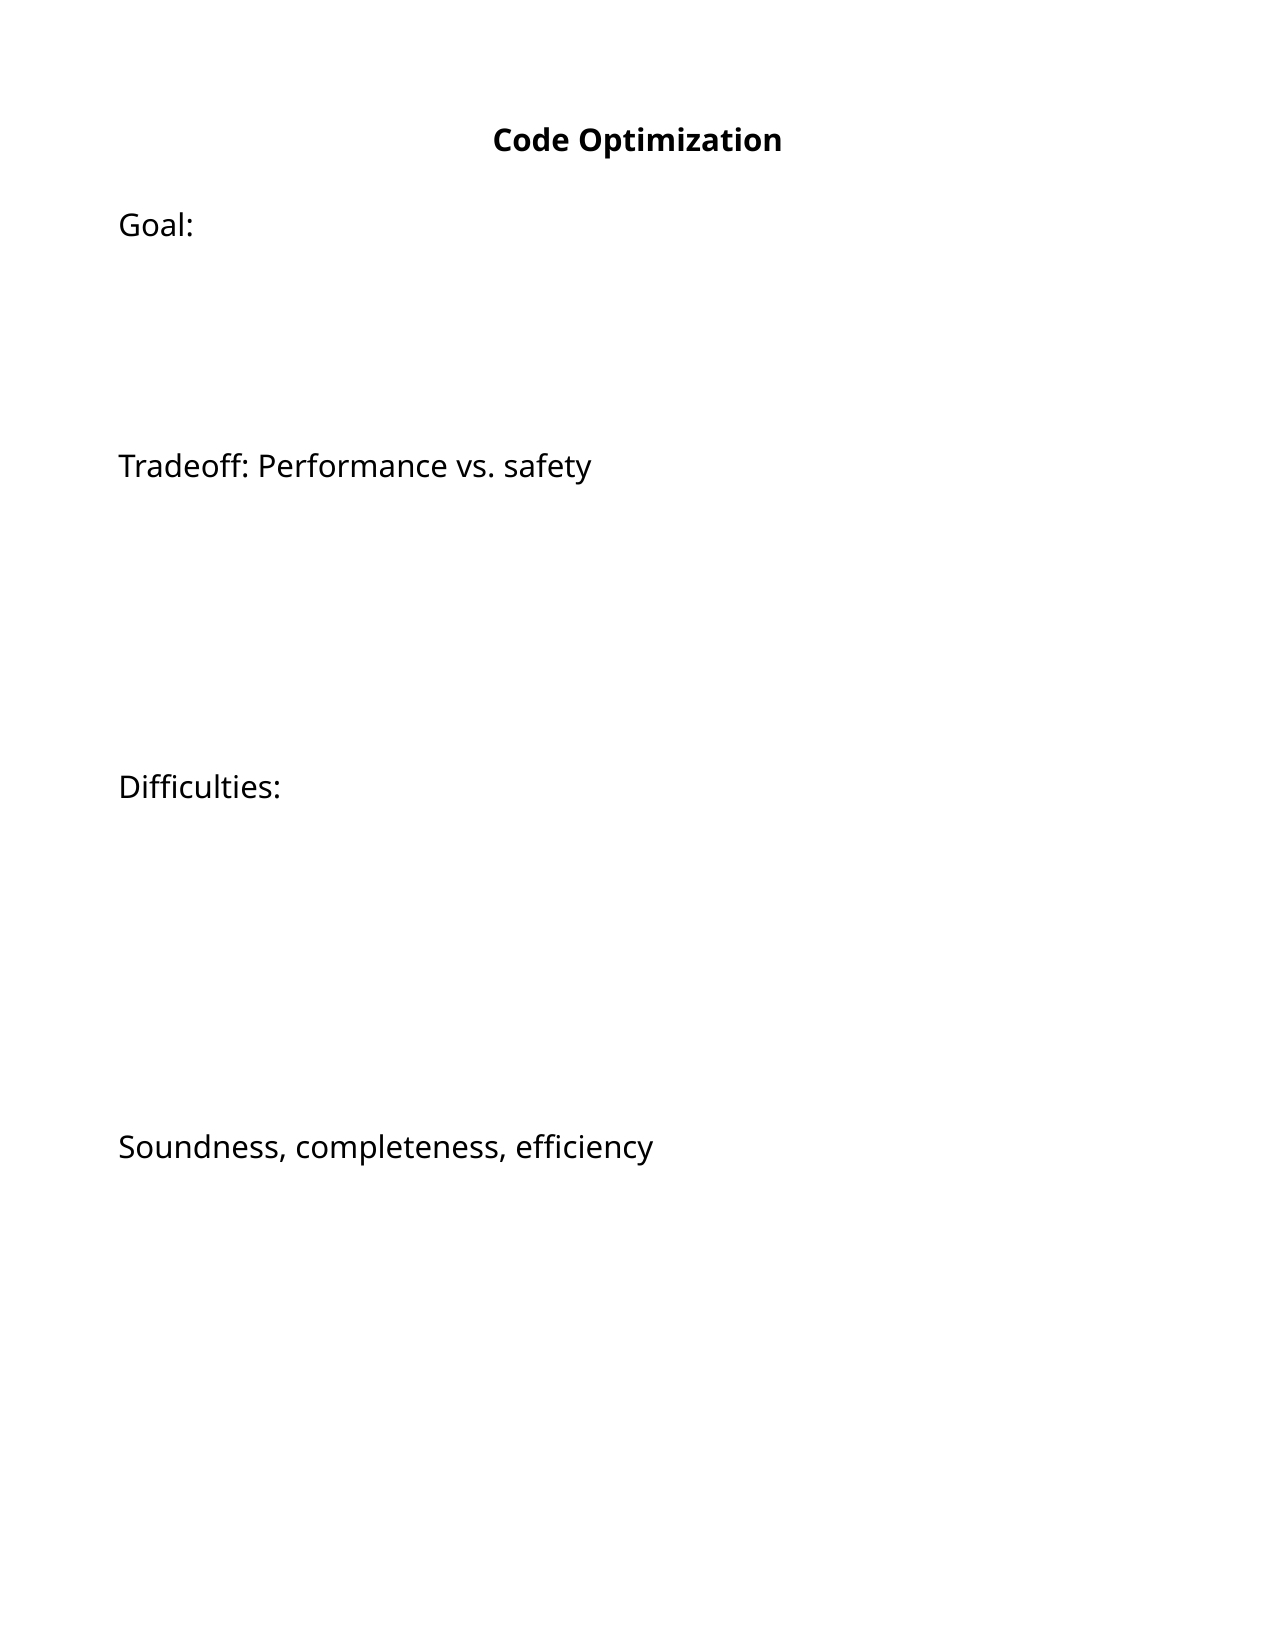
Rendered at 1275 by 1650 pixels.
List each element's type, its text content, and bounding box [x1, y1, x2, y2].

text Difficulties: [118, 765, 1157, 807]
subtitle Code Optimization [118, 118, 1157, 161]
text Goal: [118, 203, 1157, 246]
text Soundness, completeness, efficiency [118, 1125, 1157, 1167]
text Tradeoff: Performance vs. safety [118, 444, 1157, 487]
